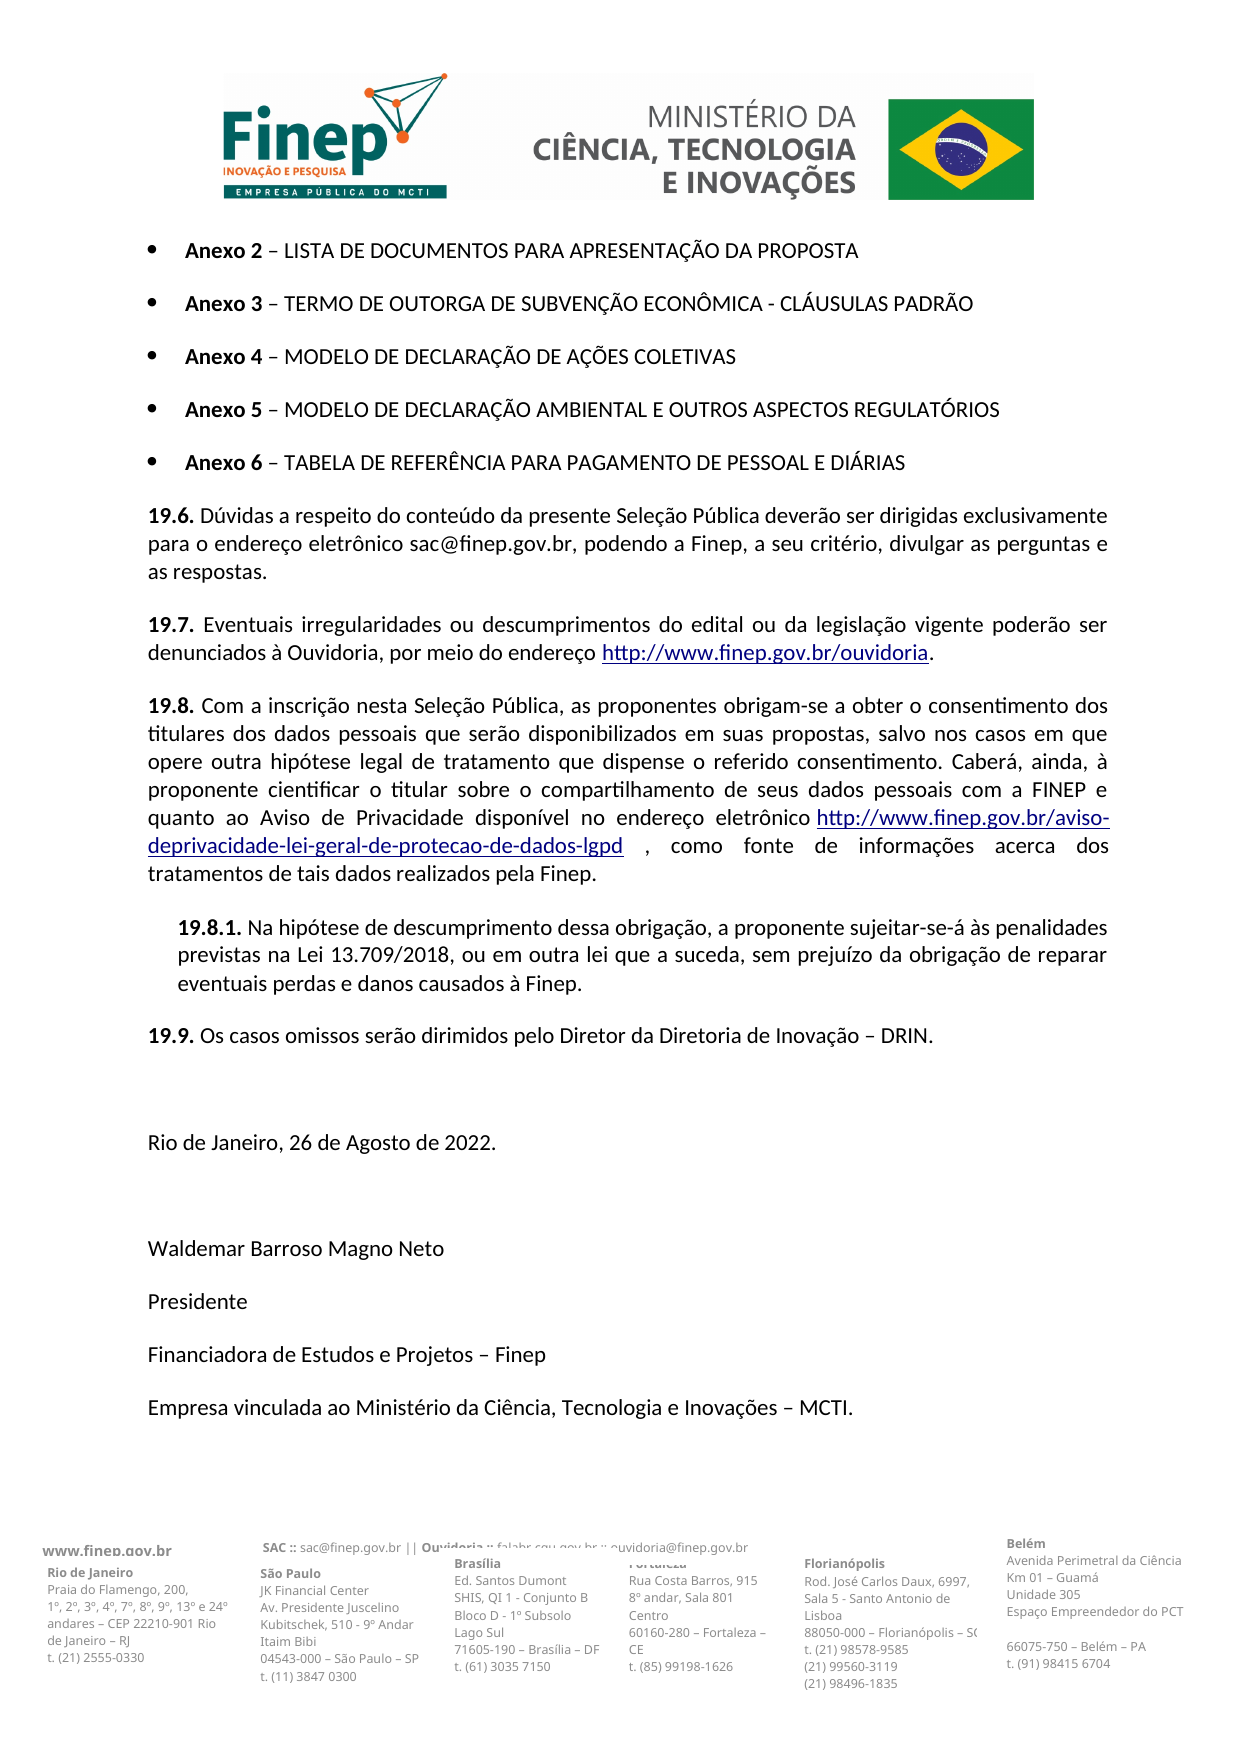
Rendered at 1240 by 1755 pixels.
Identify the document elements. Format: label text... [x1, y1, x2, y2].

text 19.8.1. Na hipótese de descumprimento dessa obrigação, a proponente sujeitar-se-á às penalidades previstas na Lei 13.709/2018, ou em outra lei que a suceda, sem prejuízo da obrigação de reparar eventuais perdas e danos causados à Finep. [177, 913, 1110, 997]
text Empresa vinculada ao Ministério da Ciência, Tecnologia e Inovações – MCTI. [148, 1393, 1110, 1421]
text 19.8. Com a inscrição nesta Seleção Pública, as proponentes obrigam-se a obter o consentimento dos titulares dos dados pessoais que serão disponibilizados em suas propostas, salvo nos casos em que opere outra hipótese legal de tratamento que dispense o referido consentimento. Caberá, ainda, à proponente cientificar o titular sobre o compartilhamento de seus dados pessoais com a FINEP e quanto ao Aviso de Privacidade disponível no endereço eletrônico http://www.finep.gov.br/aviso-deprivacidade-lei-geral-de-protecao-de-dados-lgpd , como fonte de informações acerca dos tratamentos de tais dados realizados pela Finep. [148, 691, 1110, 888]
list Anexo 6 – TABELA DE REFERÊNCIA PARA PAGAMENTO DE PESSOAL E DIÁRIAS [148, 448, 1110, 476]
list Anexo 3 – TERMO DE OUTORGA DE SUBVENÇÃO ECONÔMICA - CLÁUSULAS PADRÃO [148, 289, 1110, 317]
text Presidente [148, 1287, 1110, 1315]
text Rio de Janeiro, 26 de Agosto de 2022. [148, 1128, 1110, 1156]
text Financiadora de Estudos e Projetos – Finep [148, 1340, 1110, 1368]
text 19.6. Dúvidas a respeito do conteúdo da presente Seleção Pública deverão ser dirigidas exclusivamente para o endereço eletrônico sac@finep.gov.br, podendo a Finep, a seu critério, divulgar as perguntas e as respostas. [148, 501, 1110, 585]
text 19.7. Eventuais irregularidades ou descumprimentos do edital ou da legislação vigente poderão ser denunciados à Ouvidoria, por meio do endereço http://www.finep.gov.br/ouvidoria. [148, 610, 1110, 666]
list Anexo 4 – MODELO DE DECLARAÇÃO DE AÇÕES COLETIVAS [148, 342, 1110, 370]
text 19.9. Os casos omissos serão dirimidos pelo Diretor da Diretoria de Inovação – DRIN. [148, 1022, 1110, 1050]
text Waldemar Barroso Magno Neto [148, 1234, 1110, 1262]
list Anexo 5 – MODELO DE DECLARAÇÃO AMBIENTAL E OUTROS ASPECTOS REGULATÓRIOS [148, 395, 1110, 423]
list Anexo 2 – LISTA DE DOCUMENTOS PARA APRESENTAÇÃO DA PROPOSTA [148, 236, 1110, 264]
